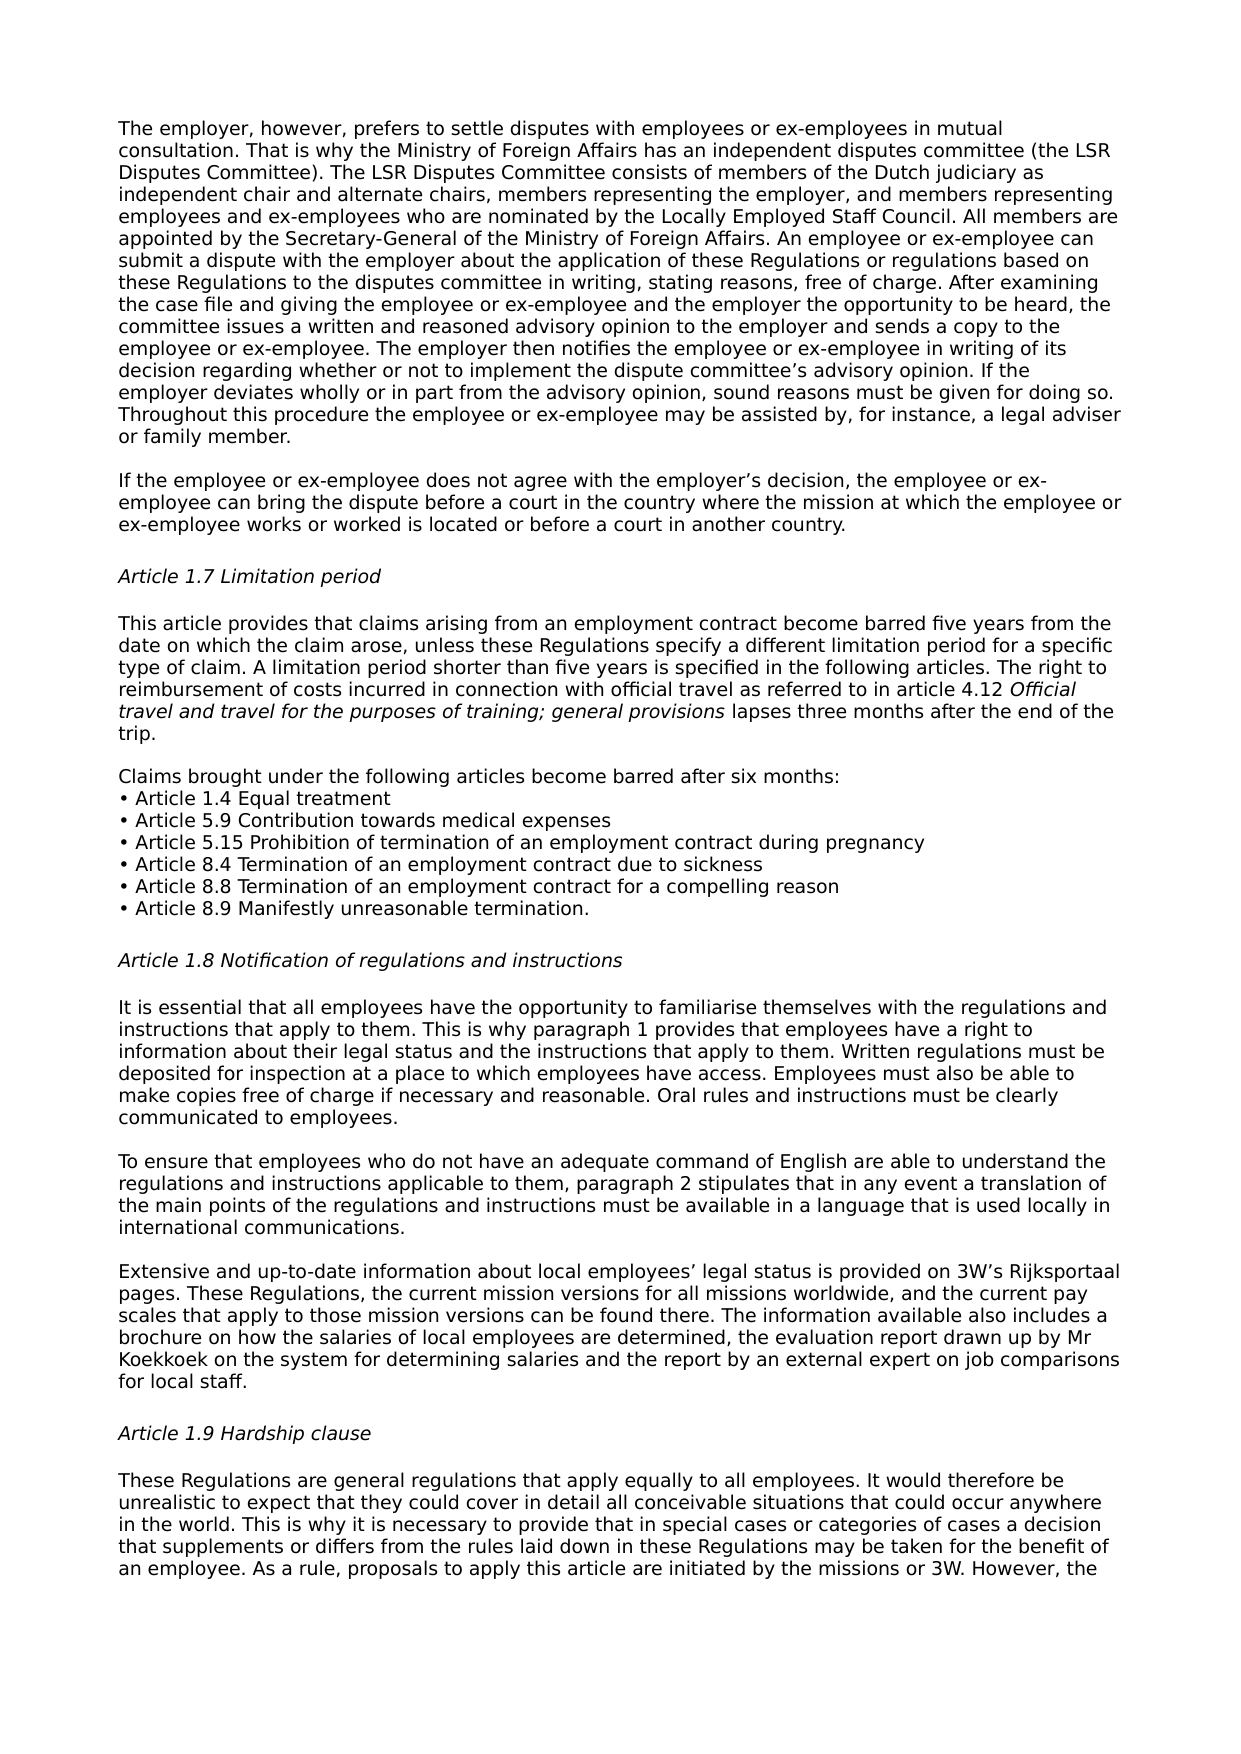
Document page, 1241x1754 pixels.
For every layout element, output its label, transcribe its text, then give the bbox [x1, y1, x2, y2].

text It is essential that all employees have the opportunity to familiarise themselves with the regulations and instructions that apply to them. This is why paragraph 1 provides that employees have a right to information about their legal status and the instructions that apply to them. Written regulations must be deposited for inspection at a place to which employees have access. Employees must also be able to make copies free of charge if necessary and reasonable. Oral rules and instructions must be clearly communicated to employees. [118, 997, 1122, 1129]
text These Regulations are general regulations that apply equally to all employees. It would therefore be unrealistic to expect that they could cover in detail all conceivable situations that could occur anywhere in the world. This is why it is necessary to provide that in special cases or categories of cases a decision that supplements or differs from the rules laid down in these Regulations may be taken for the benefit of an employee. As a rule, proposals to apply this article are initiated by the missions or 3W. However, the [118, 1469, 1122, 1579]
text • Article 8.4 Termination of an employment contract due to sickness [118, 854, 1122, 876]
subtitle Article 1.7 Limitation period [118, 566, 1122, 588]
text Claims brought under the following articles become barred after six months: [118, 766, 1122, 788]
text Extensive and up-to-date information about local employees’ legal status is provided on 3W’s Rijksportaal pages. These Regulations, the current mission versions for all missions worldwide, and the current pay scales that apply to those mission versions can be found there. The information available also includes a brochure on how the salaries of local employees are determined, the evaluation report drawn up by Mr Koekkoek on the system for determining salaries and the report by an external expert on job comparisons for local staff. [118, 1261, 1122, 1393]
text • Article 5.15 Prohibition of termination of an employment contract during pregnancy [118, 832, 1122, 854]
text If the employee or ex-employee does not agree with the employer’s decision, the employee or ex-employee can bring the dispute before a court in the country where the mission at which the employee or ex-employee works or worked is located or before a court in another country. [118, 470, 1122, 536]
text • Article 8.9 Manifestly unreasonable termination. [118, 898, 1122, 920]
text • Article 5.9 Contribution towards medical expenses [118, 810, 1122, 832]
text • Article 8.8 Termination of an employment contract for a compelling reason [118, 876, 1122, 898]
subtitle Article 1.9 Hardship clause [118, 1423, 1122, 1444]
text • Article 1.4 Equal treatment [118, 788, 1122, 810]
text This article provides that claims arising from an employment contract become barred five years from the date on which the claim arose, unless these Regulations specify a different limitation period for a specific type of claim. A limitation period shorter than five years is specified in the following articles. The right to reimbursement of costs incurred in connection with official travel as referred to in article 4.12 Official travel and travel for the purposes of training; general provisions lapses three months after the end of the trip. [118, 613, 1122, 744]
text The employer, however, prefers to settle disputes with employees or ex-employees in mutual consultation. That is why the Ministry of Foreign Affairs has an independent disputes committee (the LSR Disputes Committee). The LSR Disputes Committee consists of members of the Dutch judiciary as independent chair and alternate chairs, members representing the employer, and members representing employees and ex-employees who are nominated by the Locally Employed Staff Council. All members are appointed by the Secretary-General of the Ministry of Foreign Affairs. An employee or ex-employee can submit a dispute with the employer about the application of these Regulations or regulations based on these Regulations to the disputes committee in writing, stating reasons, free of charge. After examining the case file and giving the employee or ex-employee and the employer the opportunity to be heard, the committee issues a written and reasoned advisory opinion to the employer and sends a copy to the employee or ex-employee. The employer then notifies the employee or ex-employee in writing of its decision regarding whether or not to implement the dispute committee’s advisory opinion. If the employer deviates wholly or in part from the advisory opinion, sound reasons must be given for doing so. Throughout this procedure the employee or ex-employee may be assisted by, for instance, a legal adviser or family member. [118, 118, 1122, 448]
subtitle Article 1.8 Notification of regulations and instructions [118, 950, 1122, 972]
text To ensure that employees who do not have an adequate command of English are able to understand the regulations and instructions applicable to them, paragraph 2 stipulates that in any event a translation of the main points of the regulations and instructions must be available in a language that is used locally in international communications. [118, 1151, 1122, 1239]
